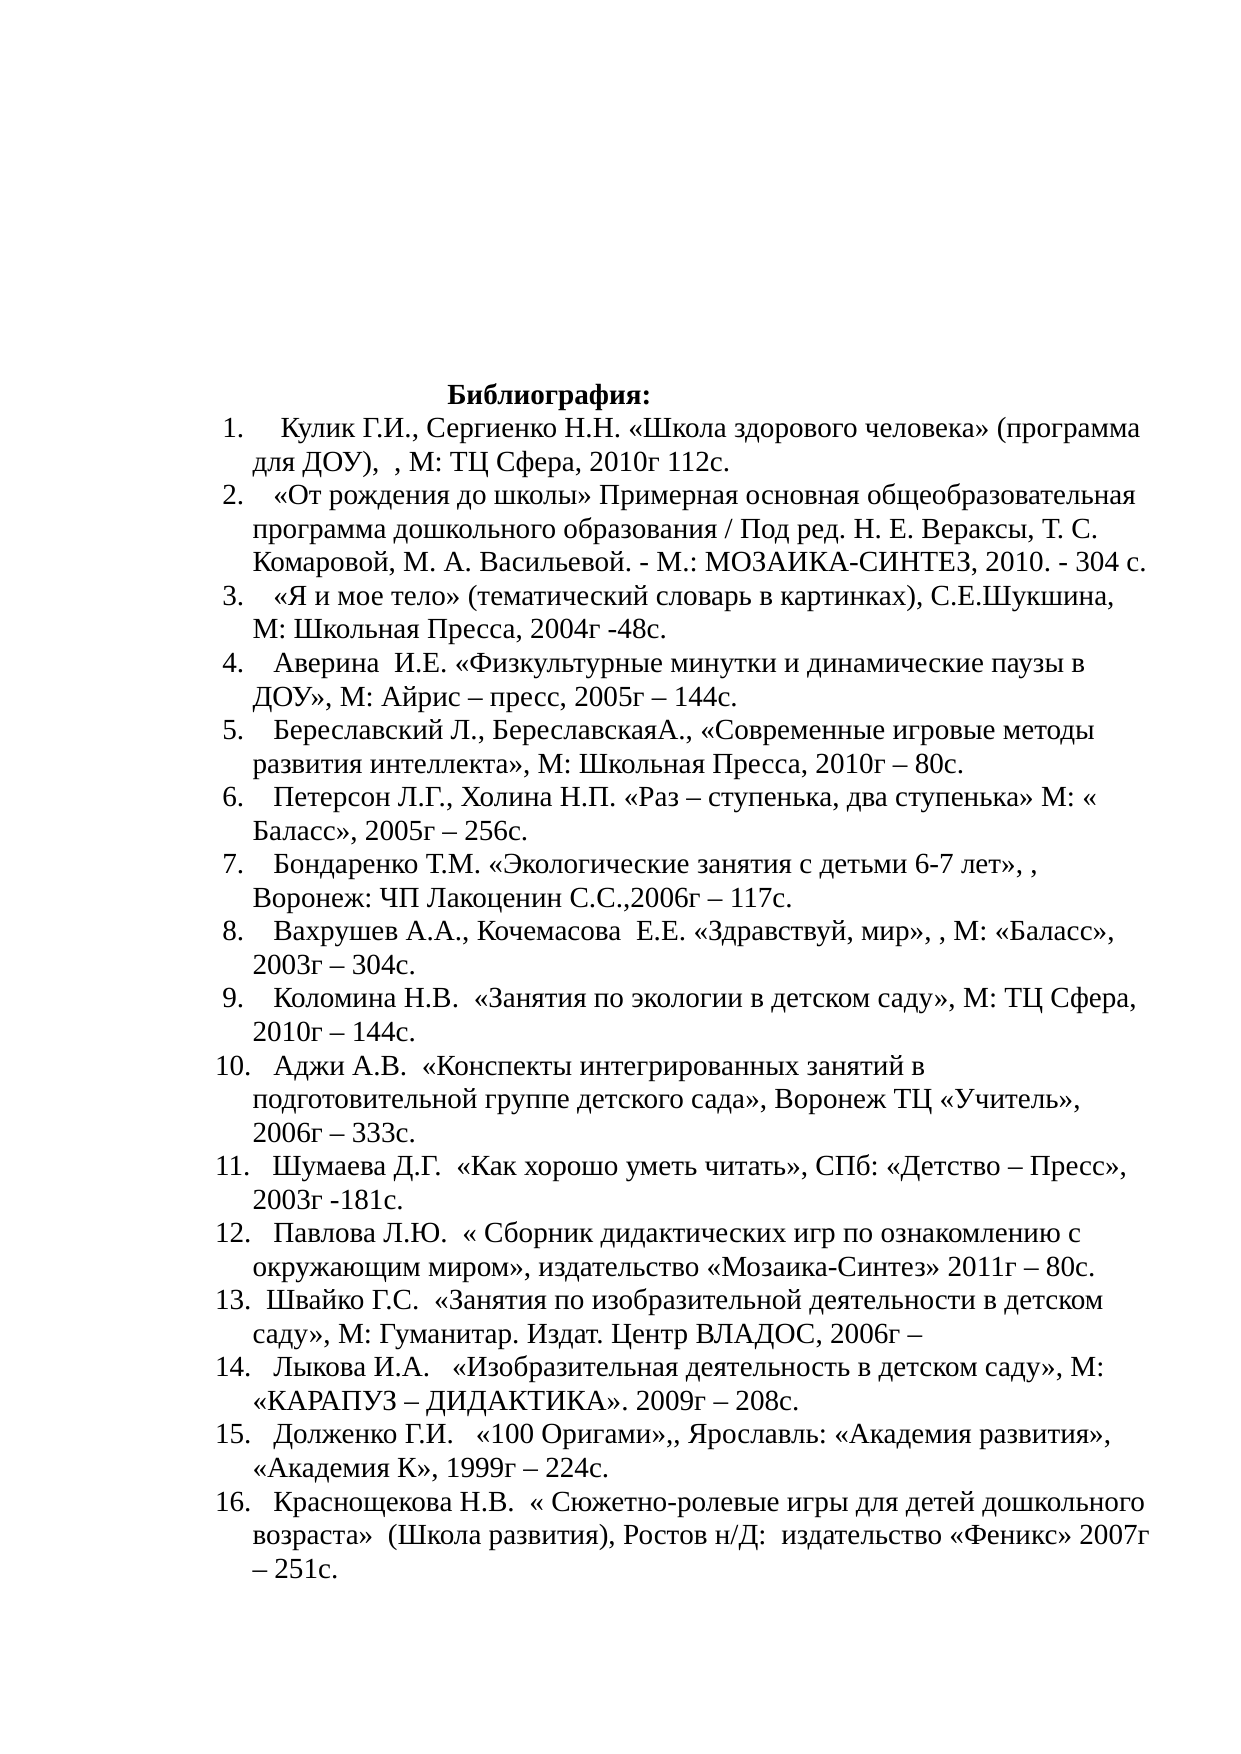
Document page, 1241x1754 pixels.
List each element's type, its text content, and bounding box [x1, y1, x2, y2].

text 11. Шумаева Д.Г. «Как хорошо уметь читать», СПб: «Детство – Пресс», 2003г -181с. [215, 1148, 1152, 1215]
text 3. «Я и мое тело» (тематический словарь в картинках), С.Е.Шукшина, М: Школьная Пресса, 2004г -48с. [215, 578, 1152, 645]
text 5. Береславский Л., БереславскаяА., «Современные игровые методы развития интеллекта», М: Школьная Пресса, 2010г – 80с. [215, 712, 1152, 779]
text 7. Бондаренко Т.М. «Экологические занятия с детьми 6-7 лет», , Воронеж: ЧП Лакоценин С.С.,2006г – 117с. [215, 846, 1152, 913]
text 14. Лыкова И.А. «Изобразительная деятельность в детском саду», М: «КАРАПУЗ – ДИДАКТИКА». 2009г – 208с. [215, 1349, 1152, 1417]
text 16. Краснощекова Н.В. « Сюжетно-ролевые игры для детей дошкольного возраста» (Школа развития), Ростов н/Д: издательство «Феникс» 2007г – 251с. [215, 1484, 1152, 1584]
text 6. Петерсон Л.Г., Холина Н.П. «Раз – ступенька, два ступенька» М: « Баласс», 2005г – 256с. [215, 779, 1152, 846]
text 10. Аджи А.В. «Конспекты интегрированных занятий в подготовительной группе детского сада», Воронеж ТЦ «Учитель», 2006г – 333с. [215, 1048, 1152, 1148]
text 15. Долженко Г.И. «100 Оригами»,, Ярославль: «Академия развития», «Академия К», 1999г – 224с. [215, 1417, 1152, 1484]
text Библиография: [177, 377, 1152, 410]
text 12. Павлова Л.Ю. « Сборник дидактических игр по ознакомлению с окружающим миром», издательство «Мозаика-Синтез» 2011г – 80с. [215, 1215, 1152, 1282]
text 4. Аверина И.Е. «Физкультурные минутки и динамические паузы в ДОУ», М: Айрис – пресс, 2005г – 144с. [215, 645, 1152, 712]
text 13. Швайко Г.С. «Занятия по изобразительной деятельности в детском саду», М: Гуманитар. Издат. Центр ВЛАДОС, 2006г – [215, 1282, 1152, 1349]
text 1. Кулик Г.И., Сергиенко Н.Н. «Школа здорового человека» (программа для ДОУ), , М: ТЦ Сфера, 2010г 112с. [215, 410, 1152, 477]
text 2. «От рождения до школы» Примерная основная общеобразовательная программа дошкольного образования / Под ред. Н. Е. Вераксы, Т. С. Комаровой, М. А. Васильевой. - М.: МОЗАИКА-СИНТЕЗ, 2010. - 304 с. [215, 477, 1152, 578]
text 9. Коломина Н.В. «Занятия по экологии в детском саду», М: ТЦ Сфера, 2010г – 144с. [215, 981, 1152, 1048]
text 8. Вахрушев А.А., Кочемасова Е.Е. «Здравствуй, мир», , М: «Баласс», 2003г – 304с. [215, 913, 1152, 981]
